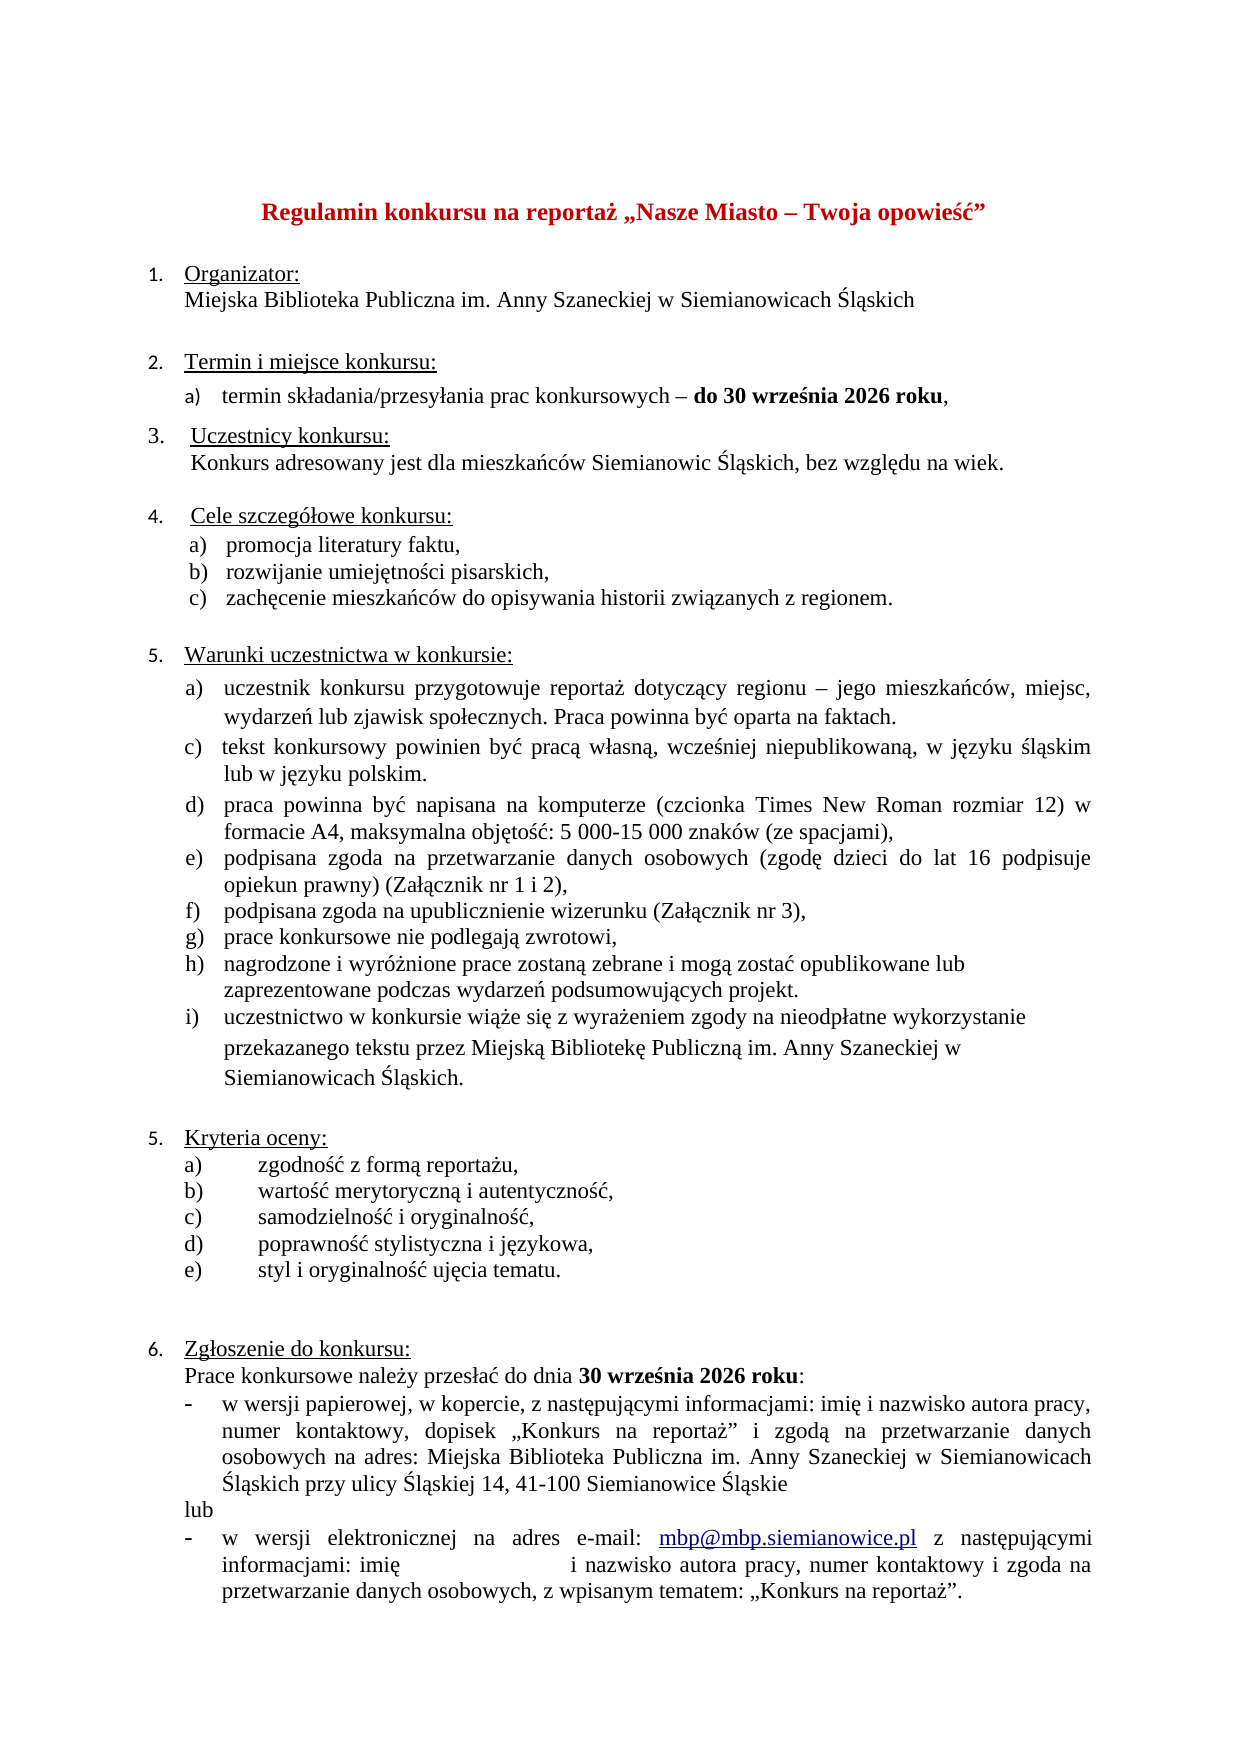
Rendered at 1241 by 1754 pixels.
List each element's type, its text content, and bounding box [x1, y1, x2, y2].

list termin składania/przesyłania prac konkursowych – do 30 września 2026 roku, [184, 383, 1093, 409]
list Kryteria oceny: [148, 1124, 1093, 1151]
list zgodność z formą reportażu, [184, 1151, 1093, 1177]
text Miejska Biblioteka Publiczna im. Anny Szaneckiej w Siemianowicach Śląskich [184, 286, 1093, 313]
list zachęcenie mieszkańców do opisywania historii związanych z regionem. [189, 584, 1093, 611]
text Konkurs adresowany jest dla mieszkańców Siemianowic Śląskich, bez względu na wiek. [190, 449, 1093, 475]
list Organizator: [148, 260, 1093, 286]
text lub [184, 1496, 1093, 1522]
list styl i oryginalność ujęcia tematu. [184, 1256, 1093, 1282]
list Termin i miejsce konkursu: [148, 348, 1093, 375]
list wartość merytoryczną i autentyczność, [184, 1177, 1093, 1203]
list samodzielność i oryginalność, [184, 1203, 1093, 1230]
list poprawność stylistyczna i językowa, [184, 1230, 1093, 1256]
list Warunki uczestnictwa w konkursie: [148, 641, 1093, 667]
list w wersji papierowej, w kopercie, z następującymi informacjami: imię i nazwisko autora pracy, numer kontaktowy, dopisek „Konkurs na reportaż” i zgodą na przetwarzanie danych osobowych na adres: Miejska Biblioteka Publiczna im. Anny Szaneckiej w Siemianowicach Śląskich przy ulicy Śląskiej 14, 41-100 Siemianowice Śląskie [184, 1388, 1093, 1496]
list w wersji elektronicznej na adres e-mail: mbp@mbp.siemianowice.pl z następującymi informacjami: imię i nazwisko autora pracy, numer kontaktowy i zgoda na przetwarzanie danych osobowych, z wpisanym tematem: „Konkurs na reportaż”. [184, 1522, 1093, 1604]
text c) tekst konkursowy powinien być pracą własną, wcześniej niepublikowaną, w języku śląskim lub w języku polskim. [184, 733, 1093, 786]
list promocja literatury faktu, [189, 531, 1093, 558]
list Cele szczegółowe konkursu: [148, 502, 1093, 528]
list prace konkursowe nie podlegają zwrotowi, [185, 923, 1093, 950]
list nagrodzone i wyróżnione prace zostaną zebrane i mogą zostać opublikowane lub zaprezentowane podczas wydarzeń podsumowujących projekt. [185, 950, 1093, 1003]
list Zgłoszenie do konkursu: [148, 1335, 1093, 1362]
list uczestnik konkursu przygotowuje reportaż dotyczący regionu – jego mieszkańców, miejsc, wydarzeń lub zjawisk społecznych. Praca powinna być oparta na faktach. [185, 674, 1093, 729]
list rozwijanie umiejętności pisarskich, [189, 558, 1093, 584]
text Prace konkursowe należy przesłać do dnia 30 września 2026 roku: [184, 1362, 1093, 1388]
list podpisana zgoda na upublicznienie wizerunku (Załącznik nr 3), [185, 897, 1093, 923]
list uczestnictwo w konkursie wiąże się z wyrażeniem zgody na nieodpłatne wykorzystanie przekazanego tekstu przez Miejską Bibliotekę Publiczną im. Anny Szaneckiej w Siemianowicach Śląskich. [185, 1003, 1093, 1090]
list Uczestnicy konkursu: [148, 423, 1093, 449]
list podpisana zgoda na przetwarzanie danych osobowych (zgodę dzieci do lat 16 podpisuje opiekun prawny) (Załącznik nr 1 i 2), [185, 844, 1093, 897]
text Regulamin konkursu na reportaż „Nasze Miasto – Twoja opowieść” [148, 197, 1100, 226]
list praca powinna być napisana na komputerze (czcionka Times New Roman rozmiar 12) w formacie A4, maksymalna objętość: 5 000-15 000 znaków (ze spacjami), [185, 792, 1093, 844]
